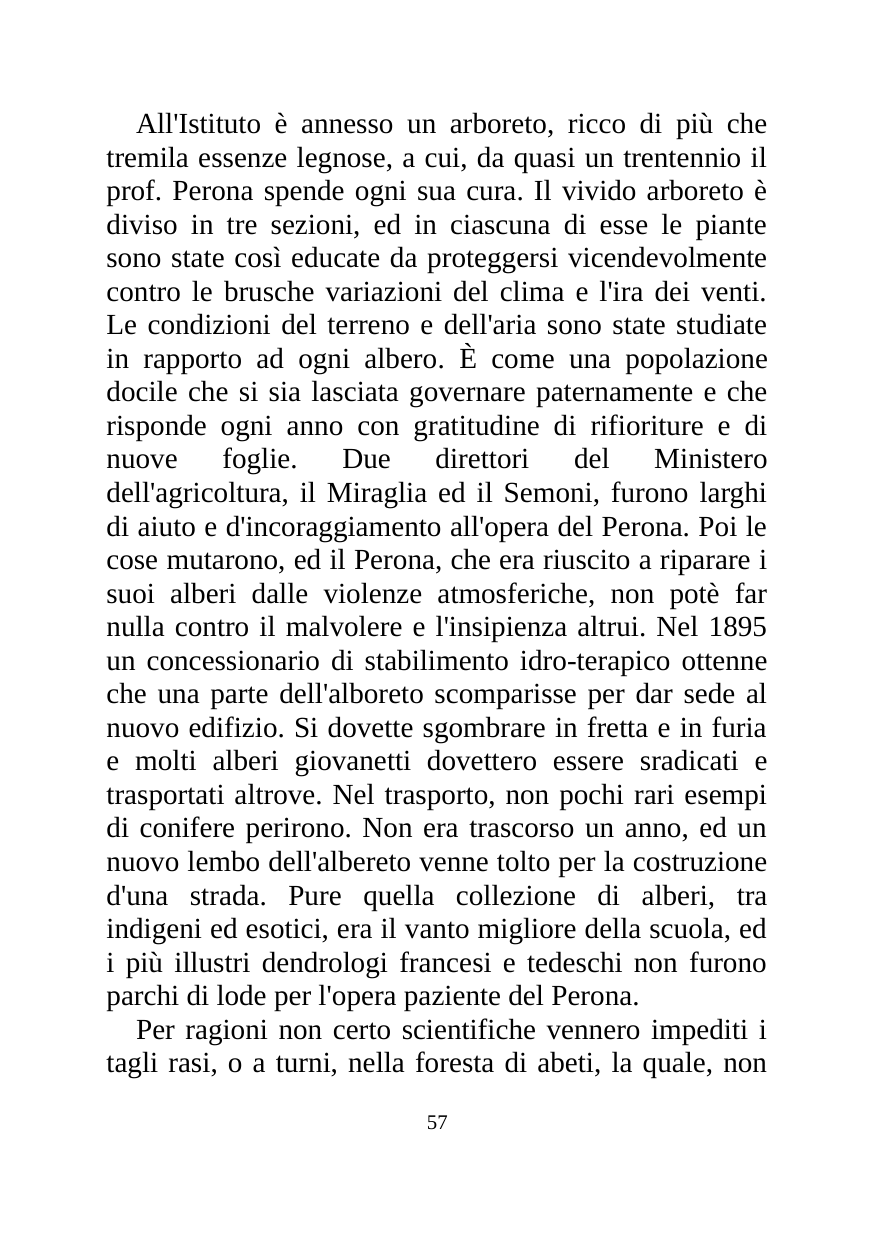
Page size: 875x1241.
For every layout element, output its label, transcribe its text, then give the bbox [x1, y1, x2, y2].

text Per ragioni non certo scientifiche vennero impediti i tagli rasi, o a turni, nella foresta di abeti, la quale, non [106, 1012, 768, 1079]
text All'Istituto è annesso un arboreto, ricco di più che tremila essenze legnose, a cui, da quasi un trentennio il prof. Perona spende ogni sua cura. Il vivido arboreto è diviso in tre sezioni, ed in ciascuna di esse le piante sono state così educate da proteggersi vicendevolmente contro le brusche variazioni del clima e l'ira dei venti. Le condizioni del terreno e dell'aria sono state studiate in rapporto ad ogni albero. È come una popolazione docile che si sia lasciata governare paternamente e che risponde ogni anno con gratitudine di rifioriture e di nuove foglie. Due direttori del Ministero dell'agricoltura, il Miraglia ed il Semoni, furono larghi di aiuto e d'incoraggiamento all'opera del Perona. Poi le cose mutarono, ed il Perona, che era riuscito a riparare i suoi alberi dalle violenze atmosferiche, non potè far nulla contro il malvolere e l'insipienza altrui. Nel 1895 un concessionario di stabilimento idro-terapico ottenne che una parte dell'alboreto scomparisse per dar sede al nuovo edifizio. Si dovette sgombrare in fretta e in furia e molti alberi giovanetti dovettero essere sradicati e trasportati altrove. Nel trasporto, non pochi rari esempi di conifere perirono. Non era trascorso un anno, ed un nuovo lembo dell'albereto venne tolto per la costruzione d'una strada. Pure quella collezione di alberi, tra indigeni ed esotici, era il vanto migliore della scuola, ed i più illustri dendrologi francesi e tedeschi non furono parchi di lode per l'opera paziente del Perona. [106, 106, 768, 1012]
